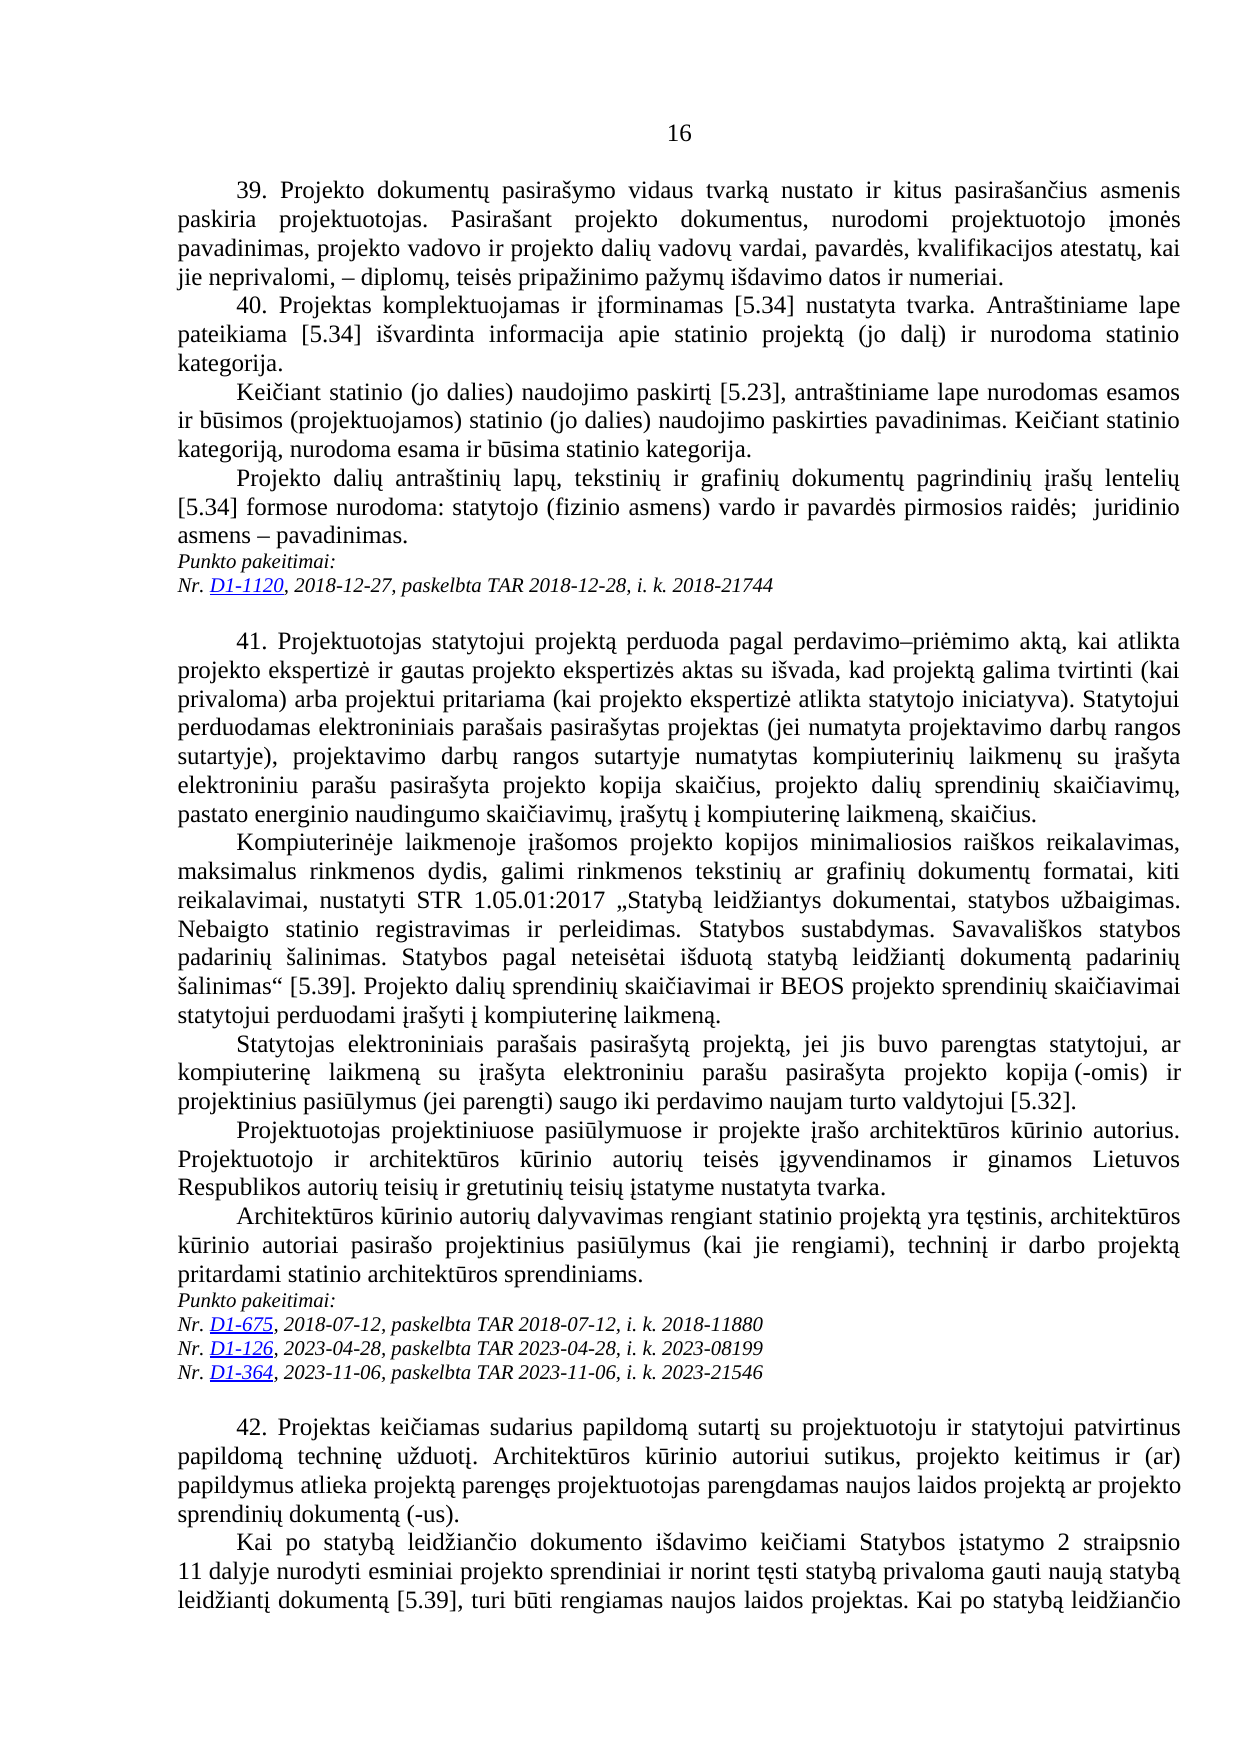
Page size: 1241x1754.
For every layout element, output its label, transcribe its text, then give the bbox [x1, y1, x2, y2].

text Projekto dalių antraštinių lapų, tekstinių ir grafinių dokumentų pagrindinių įrašų lentelių [5.34] formose nurodoma: statytojo (fizinio asmens) vardo ir pavardės pirmosios raidės; juridinio asmens – pavadinimas. [177, 463, 1181, 549]
text Nr. D1-675, 2018-07-12, paskelbta TAR 2018-07-12, i. k. 2018-11880 [177, 1312, 1181, 1336]
text 40. Projektas komplektuojamas ir įforminamas [5.34] nustatyta tvarka. Antraštiniame lape pateikiama [5.34] išvardinta informacija apie statinio projektą (jo dalį) ir nurodoma statinio kategorija. [177, 291, 1181, 377]
text 39. Projekto dokumentų pasirašymo vidaus tvarką nustato ir kitus pasirašančius asmenis paskiria projektuotojas. Pasirašant projekto dokumentus, nurodomi projektuotojo įmonės pavadinimas, projekto vadovo ir projekto dalių vadovų vardai, pavardės, kvalifikacijos atestatų, kai jie neprivalomi, – diplomų, teisės pripažinimo pažymų išdavimo datos ir numeriai. [177, 176, 1181, 291]
text Nr. D1-126, 2023-04-28, paskelbta TAR 2023-04-28, i. k. 2023-08199 [177, 1336, 1181, 1360]
text Punkto pakeitimai: [177, 549, 1181, 573]
text Architektūros kūrinio autorių dalyvavimas rengiant statinio projektą yra tęstinis, architektūros kūrinio autoriai pasirašo projektinius pasiūlymus (kai jie rengiami), techninį ir darbo projektą pritardami statinio architektūros sprendiniams. [177, 1201, 1181, 1287]
text Keičiant statinio (jo dalies) naudojimo paskirtį [5.23], antraštiniame lape nurodomas esamos ir būsimos (projektuojamos) statinio (jo dalies) naudojimo paskirties pavadinimas. Keičiant statinio kategoriją, nurodoma esama ir būsima statinio kategorija. [177, 377, 1181, 463]
text Nr. D1-1120, 2018-12-27, paskelbta TAR 2018-12-28, i. k. 2018-21744 [177, 573, 1181, 597]
text Kai po statybą leidžiančio dokumento išdavimo keičiami Statybos įstatymo 2 straipsnio 11 dalyje nurodyti esminiai projekto sprendiniai ir norint tęsti statybą privaloma gauti naują statybą leidžiantį dokumentą [5.39], turi būti rengiamas naujos laidos projektas. Kai po statybą leidžiančio [177, 1527, 1181, 1614]
text 42. Projektas keičiamas sudarius papildomą sutartį su projektuotoju ir statytojui patvirtinus papildomą techninę užduotį. Architektūros kūrinio autoriui sutikus, projekto keitimus ir (ar) papildymus atlieka projektą parengęs projektuotojas parengdamas naujos laidos projektą ar projekto sprendinių dokumentą (-us). [177, 1412, 1181, 1527]
text Punkto pakeitimai: [177, 1287, 1181, 1312]
text Nr. D1-364, 2023-11-06, paskelbta TAR 2023-11-06, i. k. 2023-21546 [177, 1360, 1181, 1384]
text Statytojas elektroniniais parašais pasirašytą projektą, jei jis buvo parengtas statytojui, ar kompiuterinę laikmeną su įrašyta elektroniniu parašu pasirašyta projekto kopija (‑omis) ir projektinius pasiūlymus (jei parengti) saugo iki perdavimo naujam turto valdytojui [5.32]. [177, 1029, 1181, 1115]
text 41. Projektuotojas statytojui projektą perduoda pagal perdavimo–priėmimo aktą, kai atlikta projekto ekspertizė ir gautas projekto ekspertizės aktas su išvada, kad projektą galima tvirtinti (kai privaloma) arba projektui pritariama (kai projekto ekspertizė atlikta statytojo iniciatyva). Statytojui perduodamas elektroniniais parašais pasirašytas projektas (jei numatyta projektavimo darbų rangos sutartyje), projektavimo darbų rangos sutartyje numatytas kompiuterinių laikmenų su įrašyta elektroniniu parašu pasirašyta projekto kopija skaičius, projekto dalių sprendinių skaičiavimų, pastato energinio naudingumo skaičiavimų, įrašytų į kompiuterinę laikmeną, skaičius. [177, 626, 1181, 827]
text Projektuotojas projektiniuose pasiūlymuose ir projekte įrašo architektūros kūrinio autorius. Projektuotojo ir architektūros kūrinio autorių teisės įgyvendinamos ir ginamos Lietuvos Respublikos autorių teisių ir gretutinių teisių įstatyme nustatyta tvarka. [177, 1115, 1181, 1201]
text Kompiuterinėje laikmenoje įrašomos projekto kopijos minimaliosios raiškos reikalavimas, maksimalus rinkmenos dydis, galimi rinkmenos tekstinių ar grafinių dokumentų formatai, kiti reikalavimai, nustatyti STR 1.05.01:2017 „Statybą leidžiantys dokumentai, statybos užbaigimas. Nebaigto statinio registravimas ir perleidimas. Statybos sustabdymas. Savavališkos statybos padarinių šalinimas. Statybos pagal neteisėtai išduotą statybą leidžiantį dokumentą padarinių šalinimas“ [5.39]. Projekto dalių sprendinių skaičiavimai ir BEOS projekto sprendinių skaičiavimai statytojui perduodami įrašyti į kompiuterinę laikmeną. [177, 827, 1181, 1029]
